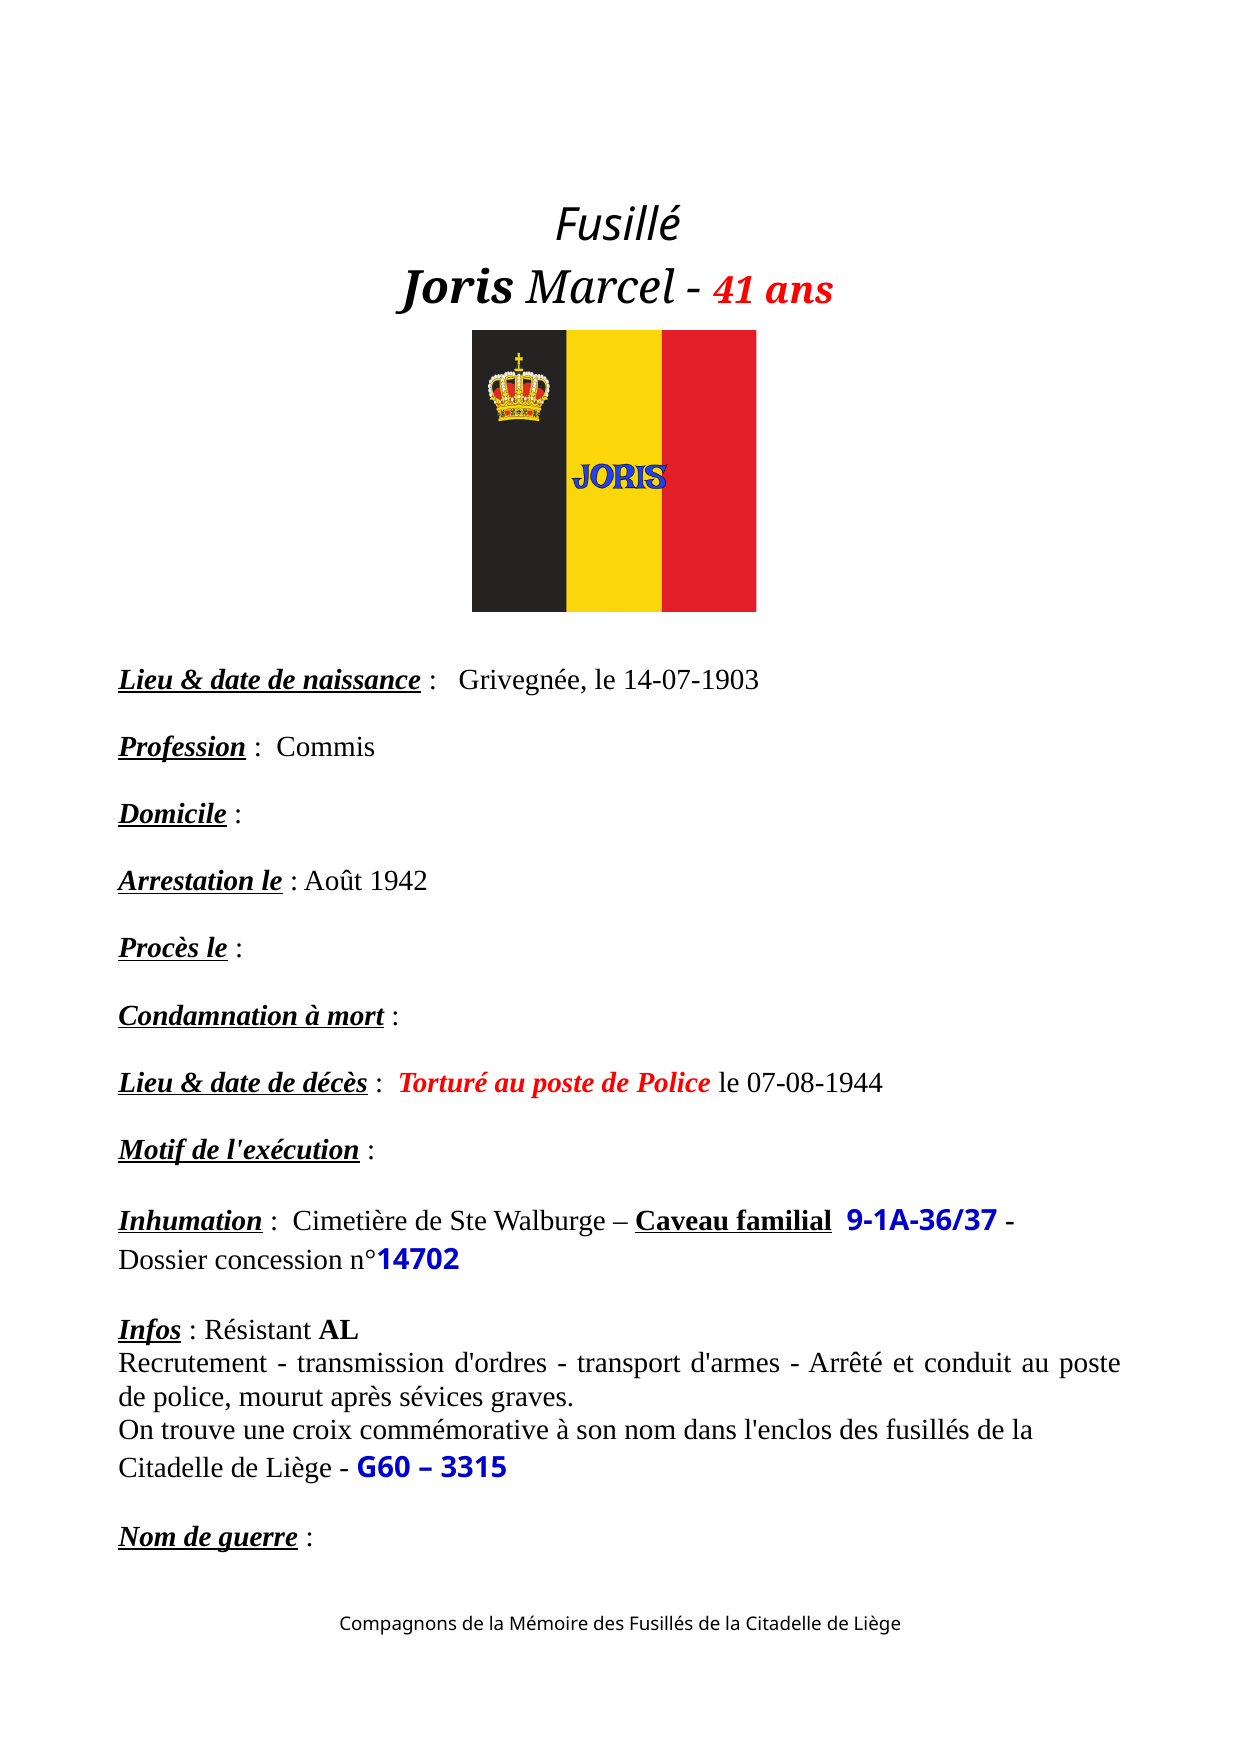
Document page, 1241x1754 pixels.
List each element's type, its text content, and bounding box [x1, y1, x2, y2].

text Infos : Résistant AL [118, 1312, 1122, 1345]
text Profession : Commis [118, 729, 1122, 763]
text Recrutement - transmission d'ordres - transport d'armes - Arrêté et conduit au poste de police, mourut après sévices graves. [118, 1345, 1122, 1412]
text Inhumation : Cimetière de Ste Walburge – Caveau familial 9-1A-36/37 - [118, 1199, 1122, 1238]
text Arrestation le : Août 1942 [118, 863, 1122, 897]
text Condamnation à mort : [118, 998, 1122, 1031]
text Joris Marcel - 41 ans [118, 254, 1122, 317]
picture [472, 330, 757, 612]
text Domicile : [118, 796, 1122, 830]
text Lieu & date de décès : Torturé au poste de Police le 07-08-1944 [118, 1065, 1122, 1098]
text Procès le : [118, 931, 1122, 964]
text Dossier concession n°14702 [118, 1238, 1122, 1278]
text Nom de guerre : [118, 1519, 1122, 1553]
text Motif de l'exécution : [118, 1132, 1122, 1165]
text Fusillé [118, 192, 1122, 254]
text On trouve une croix commémorative à son nom dans l'enclos des fusillés de la Citadelle de Liège - G60 – 3315 [118, 1412, 1122, 1486]
text Lieu & date de naissance : Grivegnée, le 14-07-1903 [118, 662, 1122, 696]
